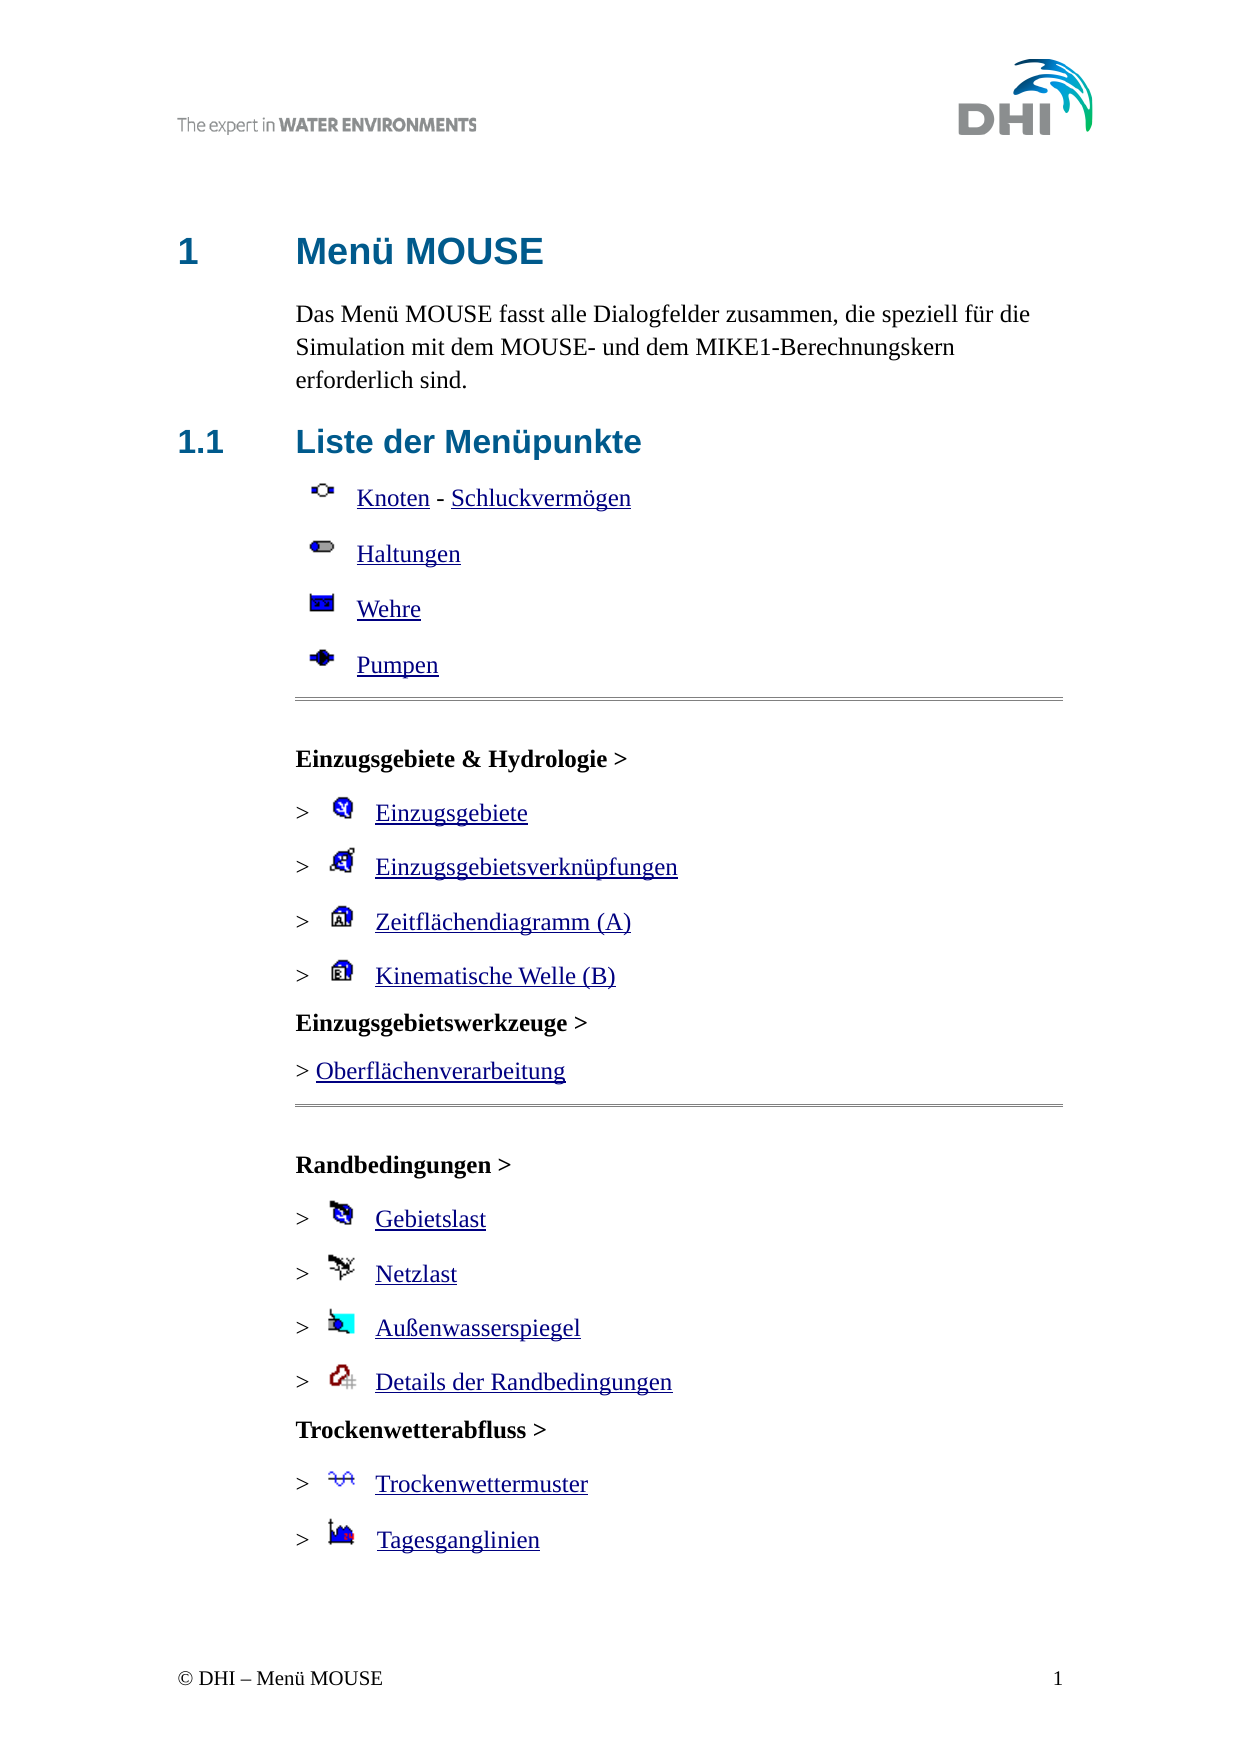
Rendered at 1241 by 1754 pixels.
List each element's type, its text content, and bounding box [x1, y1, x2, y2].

picture [327, 1252, 358, 1282]
text > Tagesganglinien [295, 1517, 1063, 1553]
text Das Menü MOUSE fasst alle Dialogfelder zusammen, die speziell für die Simulation mit dem MOUSE- und dem MIKE1-Berechnungskern erforderlich sind. [295, 299, 1063, 394]
picture [327, 1462, 358, 1493]
text > Oberflächenverarbeitung [295, 1056, 1063, 1085]
text > Details der Randbedingungen [295, 1361, 1063, 1396]
picture [958, 59, 1093, 135]
picture [307, 530, 339, 562]
subtitle Liste der Menüpunkte [177, 422, 1063, 460]
picture [327, 900, 358, 930]
text Haltungen [295, 531, 1063, 567]
text Randbedingungen > [295, 1150, 1063, 1179]
text Pumpen [295, 642, 1063, 679]
picture [307, 642, 339, 674]
picture [307, 586, 339, 618]
text > Zeitflächendiagramm (A) [295, 900, 1063, 935]
text Wehre [295, 586, 1063, 623]
text > Gebietslast [295, 1198, 1063, 1233]
text Einzugsgebiete & Hydrologie > [295, 744, 1063, 773]
text > Trockenwettermuster [295, 1463, 1063, 1498]
text > Außenwasserspiegel [295, 1306, 1063, 1342]
picture [327, 846, 358, 876]
text > Kinematische Welle (B) [295, 954, 1063, 989]
picture [327, 1198, 358, 1228]
picture [327, 791, 358, 822]
text Knoten - Schluckvermögen [295, 475, 1063, 512]
picture [327, 954, 358, 984]
subtitle Menü MOUSE [177, 229, 1063, 272]
picture [307, 475, 339, 507]
picture [327, 1360, 358, 1391]
text > Einzugsgebiete [295, 792, 1063, 827]
picture [177, 117, 477, 135]
text > Einzugsgebietsverknüpfungen [295, 846, 1063, 881]
text Trockenwetterabfluss > [295, 1415, 1063, 1443]
picture [327, 1306, 358, 1337]
text Einzugsgebietswerkzeuge > [295, 1008, 1063, 1037]
picture [327, 1516, 359, 1548]
text > Netzlast [295, 1252, 1063, 1287]
